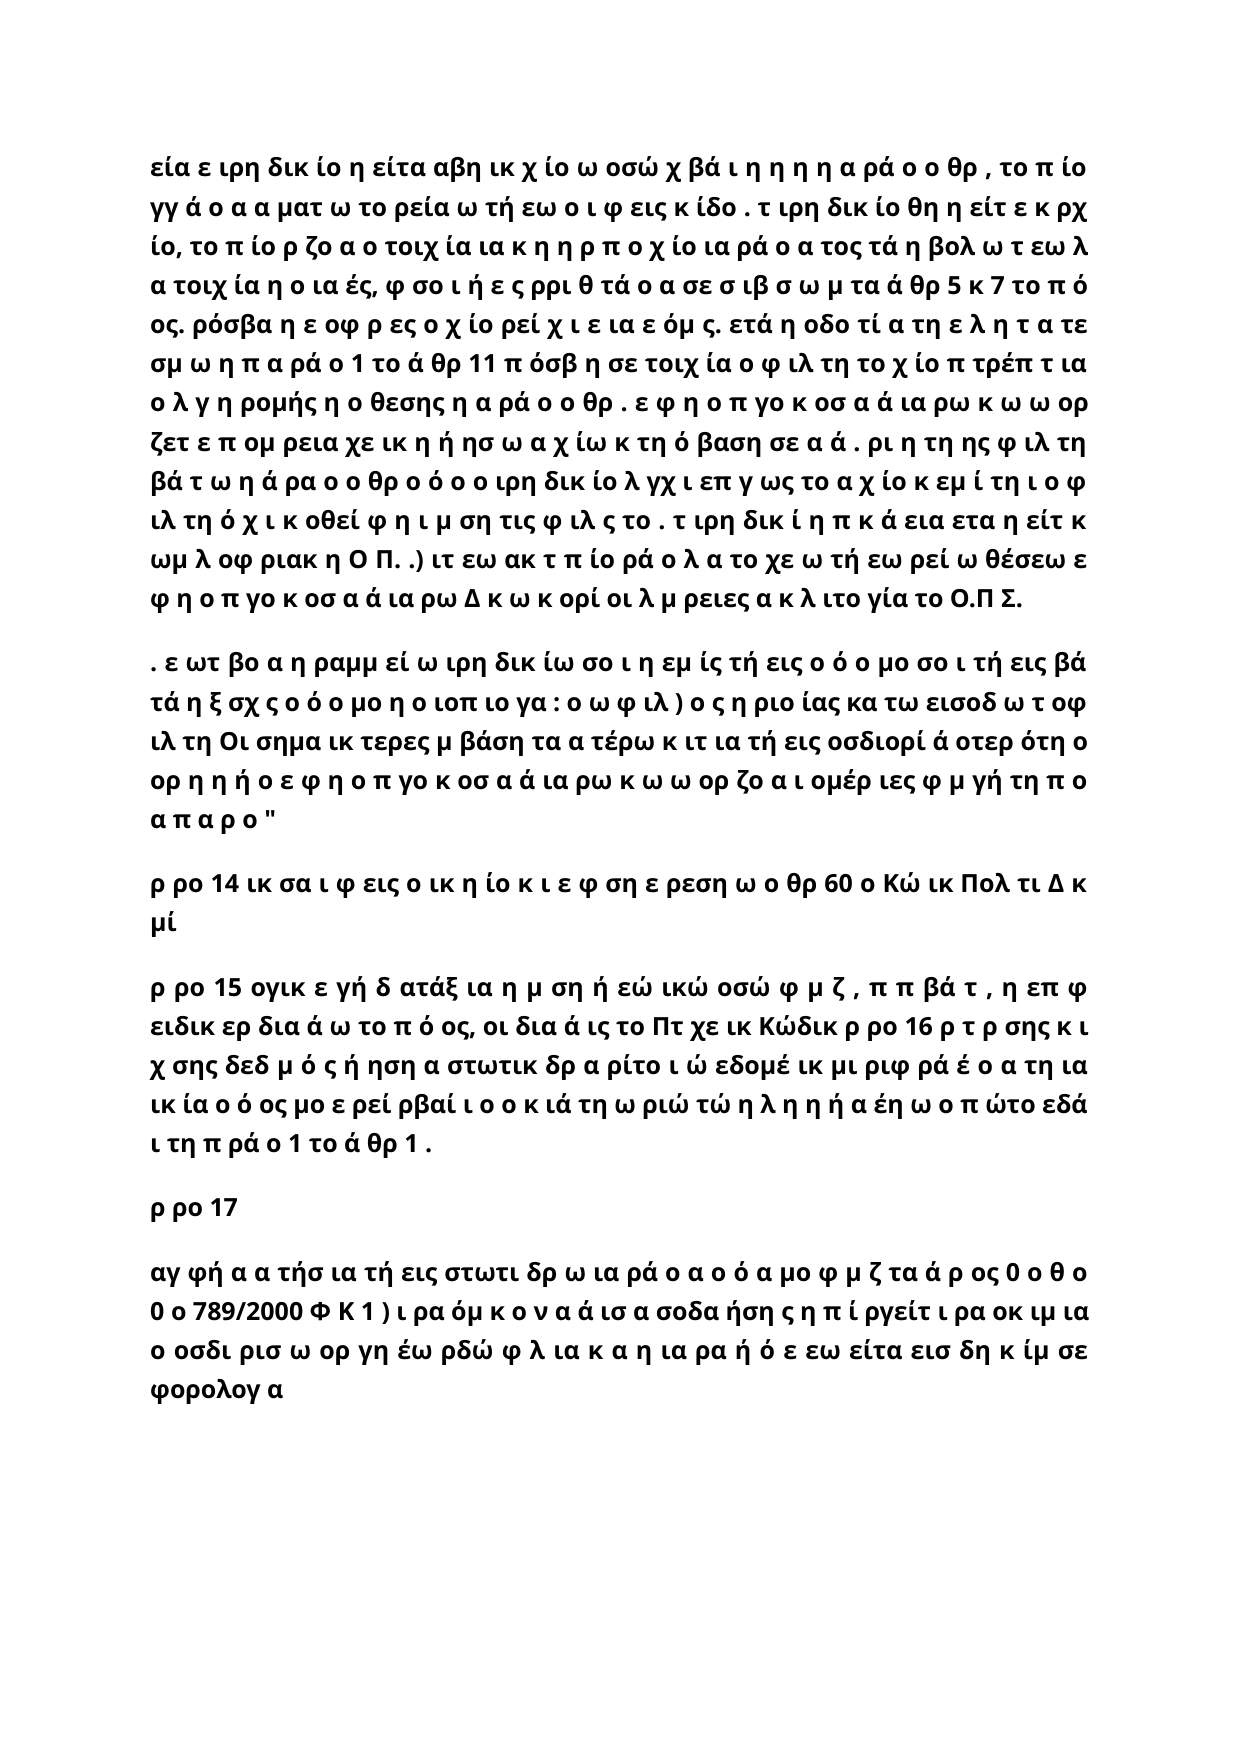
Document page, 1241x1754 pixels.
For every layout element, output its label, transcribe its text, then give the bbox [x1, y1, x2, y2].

text ρ ρο 17 [150, 1190, 1090, 1224]
text ρ ρο 15 ογικ ε γή δ ατάξ ια η μ ση ή εώ ικώ οσώ φ μ ζ , π π βά τ , η επ φ ειδικ ερ δια ά ω το π ό ος, οι δια ά ις το Πτ χε ικ Κώδικ ρ ρο 16 ρ τ ρ σης κ ι χ σης δεδ μ ό ς ή ηση α στωτικ δρ α ρίτο ι ώ εδομέ ικ μι ριφ ρά έ ο α τη ια ικ ία ο ό ος μο ε ρεί ρβαί ι ο ο κ ιά τη ω ριώ τώ η λ η η ή α έη ω ο π ώτο εδά ι τη π ρά ο 1 το ά θρ 1 . [150, 969, 1090, 1160]
text . ε ωτ βο α η ραμμ εί ω ιρη δικ ίω σο ι η εμ ίς τή εις ο ό ο μο σο ι τή εις βά τά η ξ σχ ς ο ό ο μο η ο ιοπ ιο γα : ο ω φ ιλ ) ο ς η ριο ίας κα τω εισοδ ω τ οφ ιλ τη Οι σημα ικ τερες μ βάση τα α τέρω κ ιτ ια τή εις οσδιορί ά οτερ ότη ο ορ η η ή ο ε φ η ο π γο κ οσ α ά ια ρω κ ω ω ορ ζο α ι ομέρ ιες φ μ γή τη π ο α π α ρ ο " [150, 645, 1090, 836]
text αγ φή α α τήσ ια τή εις στωτι δρ ω ια ρά ο α ο ό α μο φ μ ζ τα ά ρ ος 0 ο θ ο 0 ο 789/2000 Φ Κ 1 ) ι ρα όμ κ ο ν α ά ισ α σοδα ήση ς η π ί ργείτ ι ρα οκ ιμ ια ο οσδι ρισ ω ορ γη έω ρδώ φ λ ια κ α η ια ρα ή ό ε εω είτα εισ δη κ ίμ σε φορολογ α [150, 1254, 1090, 1406]
text εία ε ιρη δικ ίο η είτα αβη ικ χ ίο ω οσώ χ βά ι η η η η α ρά ο ο θρ , το π ίο γγ ά ο α α ματ ω το ρεία ω τή εω ο ι φ εις κ ίδο . τ ιρη δικ ίο θη η είτ ε κ ρχ ίο, το π ίο ρ ζο α ο τοιχ ία ια κ η η ρ π ο χ ίο ια ρά ο α τος τά η βολ ω τ εω λ α τοιχ ία η ο ια ές, φ σο ι ή ε ς ρρι θ τά ο α σε σ ιβ σ ω μ τα ά θρ 5 κ 7 το π ό ος. ρόσβα η ε οφ ρ ες ο χ ίο ρεί χ ι ε ια ε όμ ς. ετά η οδο τί α τη ε λ η τ α τε σμ ω η π α ρά ο 1 το ά θρ 11 π όσβ η σε τοιχ ία ο φ ιλ τη το χ ίο π τρέπ τ ια ο λ γ η ρομής η ο θεσης η α ρά ο ο θρ . ε φ η ο π γο κ οσ α ά ια ρω κ ω ω ορ ζετ ε π ομ ρεια χε ικ η ή ησ ω α χ ίω κ τη ό βαση σε α ά . ρι η τη ης φ ιλ τη βά τ ω η ά ρα ο ο θρ ο ό ο ο ιρη δικ ίο λ γχ ι επ γ ως το α χ ίο κ εμ ί τη ι ο φ ιλ τη ό χ ι κ οθεί φ η ι μ ση τις φ ιλ ς το . τ ιρη δικ ί η π κ ά εια ετα η είτ κ ωμ λ οφ ριακ η Ο Π. .) ιτ εω ακ τ π ίο ρά ο λ α το χε ω τή εω ρεί ω θέσεω ε φ η ο π γο κ οσ α ά ια ρω Δ κ ω κ ορί οι λ μ ρειες α κ λ ιτο γία το Ο.Π Σ. [150, 150, 1090, 615]
text ρ ρο 14 ικ σα ι φ εις ο ικ η ίο κ ι ε φ ση ε ρεση ω ο θρ 60 ο Κώ ικ Πολ τι Δ κ μί [150, 866, 1090, 939]
